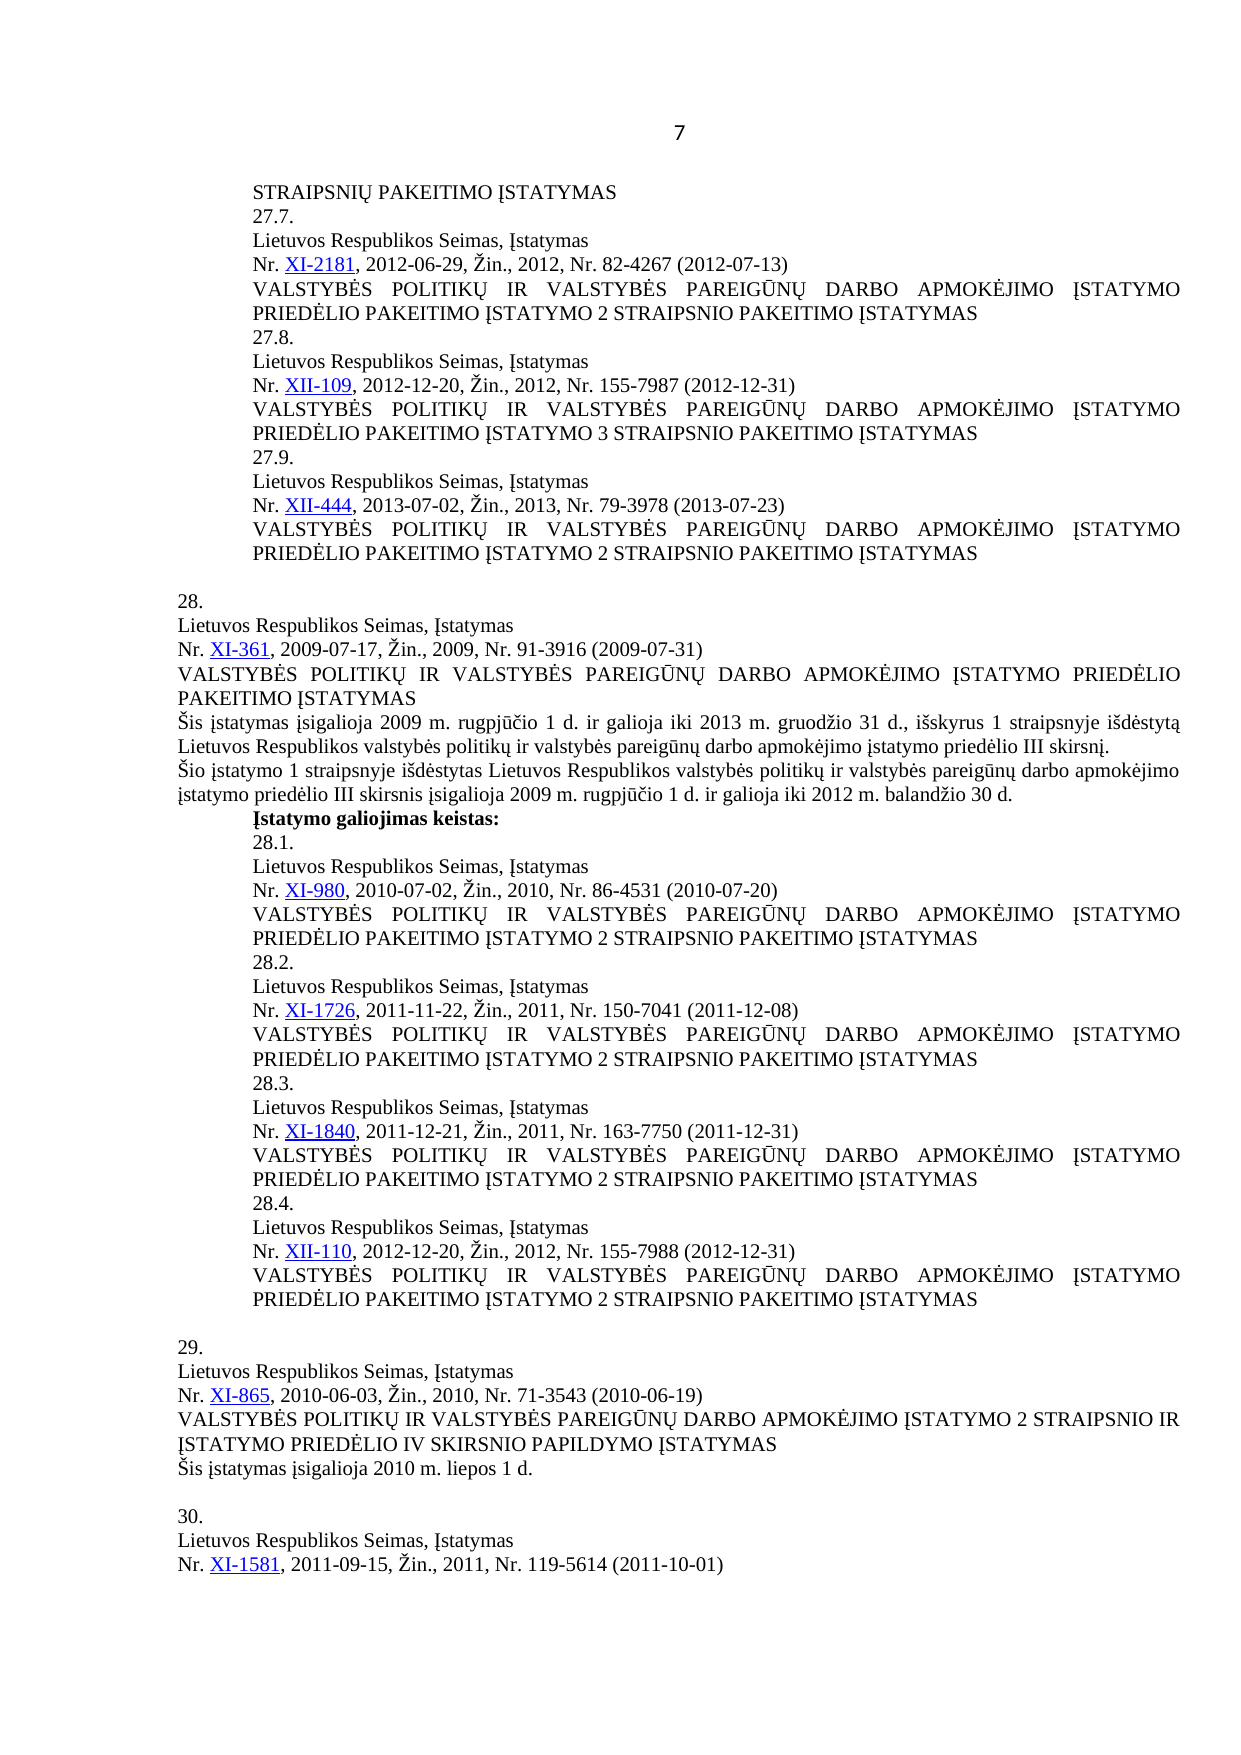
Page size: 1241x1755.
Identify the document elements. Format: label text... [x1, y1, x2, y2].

text 28.4. [177, 1191, 1181, 1215]
text VALSTYBĖS POLITIKŲ IR VALSTYBĖS PAREIGŪNŲ DARBO APMOKĖJIMO ĮSTATYMO PRIEDĖLIO PAKEITIMO ĮSTATYMAS [177, 661, 1181, 709]
text Nr. XI-1840, 2011-12-21, Žin., 2011, Nr. 163-7750 (2011-12-31) [177, 1119, 1181, 1143]
text Šis įstatymas įsigalioja 2009 m. rugpjūčio 1 d. ir galioja iki 2013 m. gruodžio 31 d., išskyrus 1 straipsnyje išdėstytą Lietuvos Respublikos valstybės politikų ir valstybės pareigūnų darbo apmokėjimo įstatymo priedėlio III skirsnį. [177, 709, 1181, 758]
text 28.3. [177, 1071, 1181, 1094]
text Lietuvos Respublikos Seimas, Įstatymas [177, 1215, 1181, 1239]
text Lietuvos Respublikos Seimas, Įstatymas [177, 469, 1181, 493]
text Įstatymo galiojimas keistas: [252, 806, 1181, 830]
text Lietuvos Respublikos Seimas, Įstatymas [177, 1359, 1181, 1383]
text Lietuvos Respublikos Seimas, Įstatymas [177, 1094, 1181, 1119]
text 27.9. [177, 445, 1181, 469]
text STRAIPSNIŲ PAKEITIMO ĮSTATYMAS [252, 180, 1181, 204]
text VALSTYBĖS POLITIKŲ IR VALSTYBĖS PAREIGŪNŲ DARBO APMOKĖJIMO ĮSTATYMO PRIEDĖLIO PAKEITIMO ĮSTATYMO 2 STRAIPSNIO PAKEITIMO ĮSTATYMAS [252, 902, 1181, 950]
text VALSTYBĖS POLITIKŲ IR VALSTYBĖS PAREIGŪNŲ DARBO APMOKĖJIMO ĮSTATYMO PRIEDĖLIO PAKEITIMO ĮSTATYMO 2 STRAIPSNIO PAKEITIMO ĮSTATYMAS [252, 276, 1181, 324]
text VALSTYBĖS POLITIKŲ IR VALSTYBĖS PAREIGŪNŲ DARBO APMOKĖJIMO ĮSTATYMO PRIEDĖLIO PAKEITIMO ĮSTATYMO 3 STRAIPSNIO PAKEITIMO ĮSTATYMAS [252, 397, 1181, 445]
text 28.2. [177, 950, 1181, 974]
text Nr. XI-361, 2009-07-17, Žin., 2009, Nr. 91-3916 (2009-07-31) [177, 637, 1181, 661]
text VALSTYBĖS POLITIKŲ IR VALSTYBĖS PAREIGŪNŲ DARBO APMOKĖJIMO ĮSTATYMO PRIEDĖLIO PAKEITIMO ĮSTATYMO 2 STRAIPSNIO PAKEITIMO ĮSTATYMAS [252, 1022, 1181, 1071]
text Nr. XI-2181, 2012-06-29, Žin., 2012, Nr. 82-4267 (2012-07-13) [177, 252, 1181, 276]
text Lietuvos Respublikos Seimas, Įstatymas [177, 613, 1181, 637]
text Lietuvos Respublikos Seimas, Įstatymas [177, 1528, 1181, 1552]
text Šio įstatymo 1 straipsnyje išdėstytas Lietuvos Respublikos valstybės politikų ir valstybės pareigūnų darbo apmokėjimo įstatymo priedėlio III skirsnis įsigalioja 2009 m. rugpjūčio 1 d. ir galioja iki 2012 m. balandžio 30 d. [177, 758, 1181, 806]
text 27.7. [177, 204, 1181, 228]
text VALSTYBĖS POLITIKŲ IR VALSTYBĖS PAREIGŪNŲ DARBO APMOKĖJIMO ĮSTATYMO PRIEDĖLIO PAKEITIMO ĮSTATYMO 2 STRAIPSNIO PAKEITIMO ĮSTATYMAS [252, 517, 1181, 565]
text Nr. XI-1726, 2011-11-22, Žin., 2011, Nr. 150-7041 (2011-12-08) [177, 998, 1181, 1022]
text Lietuvos Respublikos Seimas, Įstatymas [252, 854, 1181, 878]
text 28. [177, 589, 1181, 613]
text Nr. XI-980, 2010-07-02, Žin., 2010, Nr. 86-4531 (2010-07-20) [252, 878, 1181, 902]
text 28.1. [252, 830, 1181, 854]
text Nr. XI-1581, 2011-09-15, Žin., 2011, Nr. 119-5614 (2011-10-01) [177, 1552, 1181, 1576]
text VALSTYBĖS POLITIKŲ IR VALSTYBĖS PAREIGŪNŲ DARBO APMOKĖJIMO ĮSTATYMO PRIEDĖLIO PAKEITIMO ĮSTATYMO 2 STRAIPSNIO PAKEITIMO ĮSTATYMAS [252, 1143, 1181, 1191]
text Lietuvos Respublikos Seimas, Įstatymas [177, 974, 1181, 998]
text 30. [177, 1504, 1181, 1528]
text Nr. XII-110, 2012-12-20, Žin., 2012, Nr. 155-7988 (2012-12-31) [177, 1239, 1181, 1263]
text VALSTYBĖS POLITIKŲ IR VALSTYBĖS PAREIGŪNŲ DARBO APMOKĖJIMO ĮSTATYMO 2 STRAIPSNIO IR ĮSTATYMO PRIEDĖLIO IV SKIRSNIO PAPILDYMO ĮSTATYMAS [177, 1407, 1181, 1456]
text Nr. XII-444, 2013-07-02, Žin., 2013, Nr. 79-3978 (2013-07-23) [177, 493, 1181, 517]
text Lietuvos Respublikos Seimas, Įstatymas [177, 349, 1181, 373]
text Nr. XII-109, 2012-12-20, Žin., 2012, Nr. 155-7987 (2012-12-31) [177, 373, 1181, 397]
text Nr. XI-865, 2010-06-03, Žin., 2010, Nr. 71-3543 (2010-06-19) [177, 1383, 1181, 1407]
text 27.8. [177, 324, 1181, 349]
text Lietuvos Respublikos Seimas, Įstatymas [177, 228, 1181, 252]
text 29. [177, 1335, 1181, 1359]
text Šis įstatymas įsigalioja 2010 m. liepos 1 d. [177, 1456, 1181, 1479]
text VALSTYBĖS POLITIKŲ IR VALSTYBĖS PAREIGŪNŲ DARBO APMOKĖJIMO ĮSTATYMO PRIEDĖLIO PAKEITIMO ĮSTATYMO 2 STRAIPSNIO PAKEITIMO ĮSTATYMAS [252, 1263, 1181, 1311]
